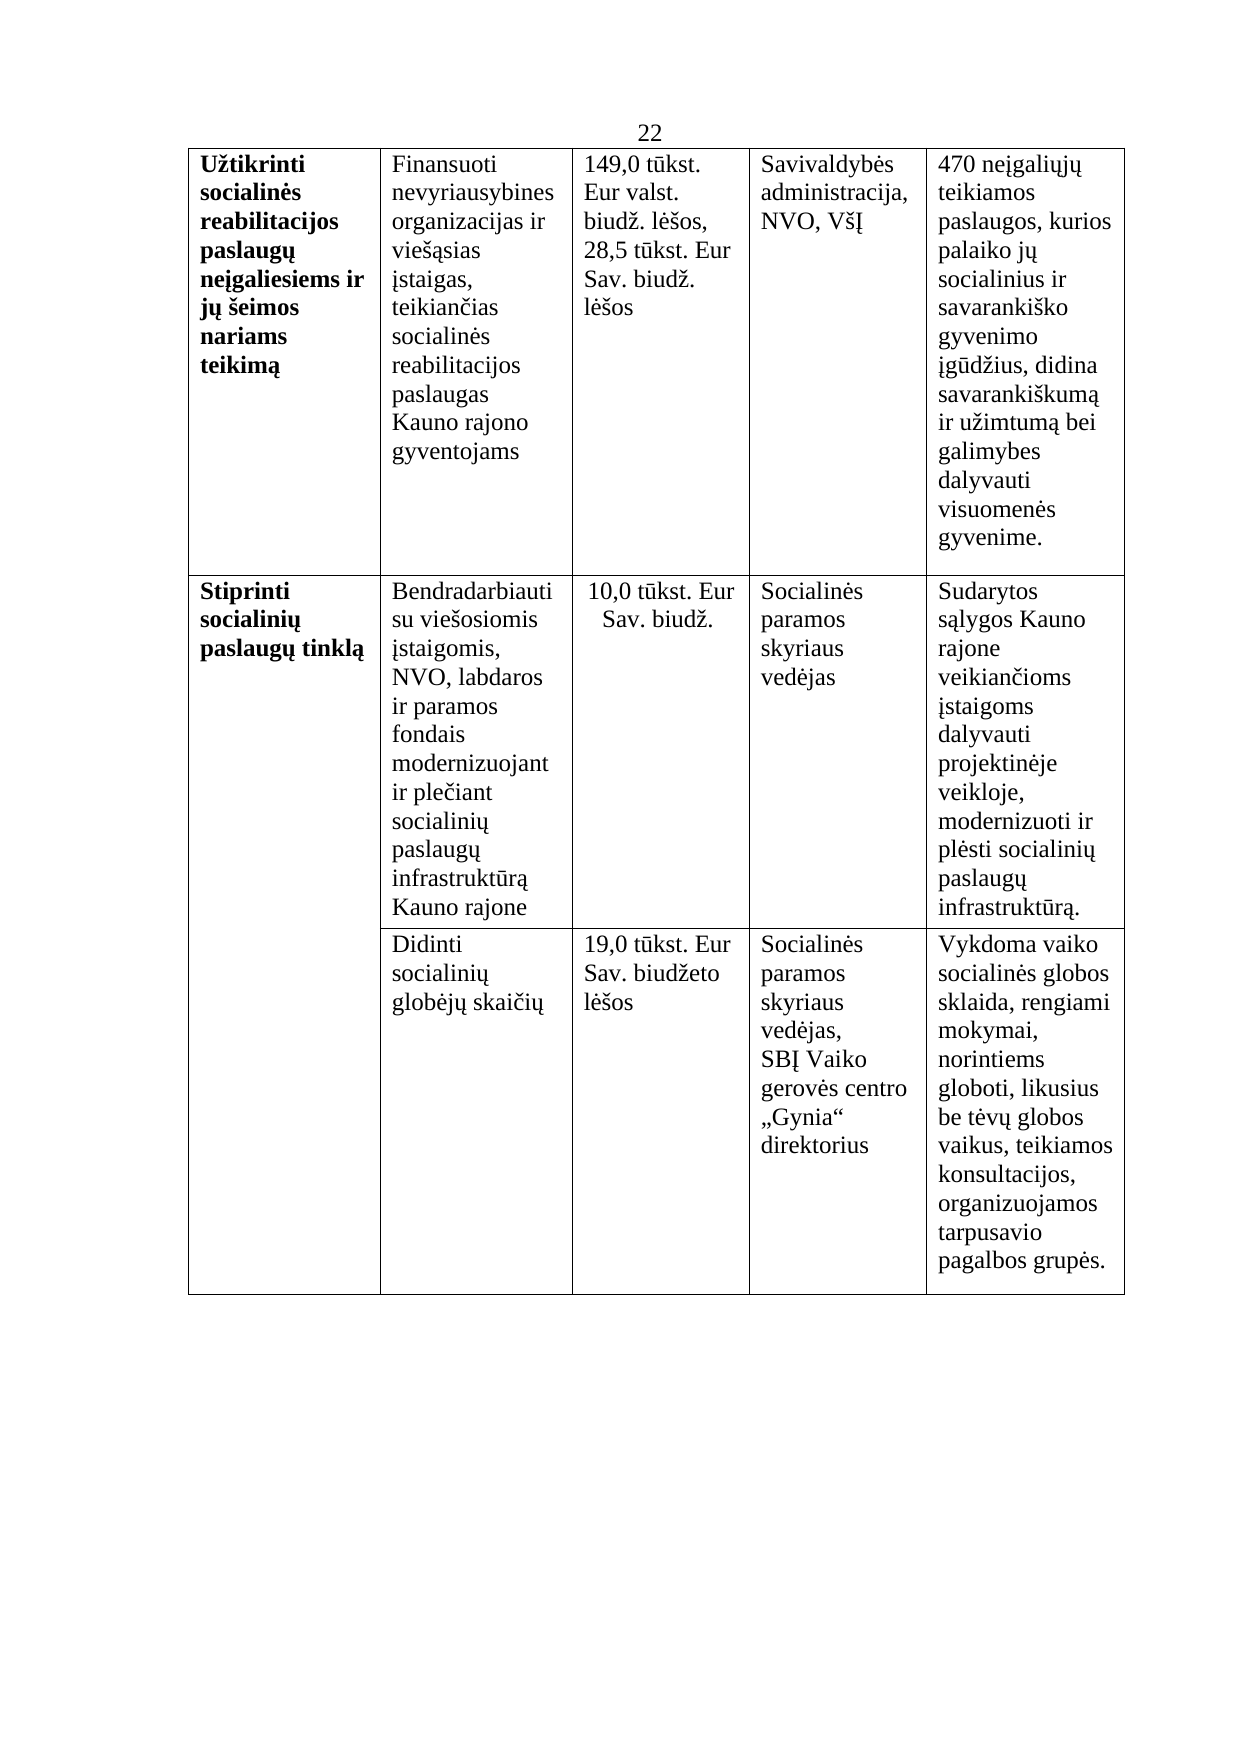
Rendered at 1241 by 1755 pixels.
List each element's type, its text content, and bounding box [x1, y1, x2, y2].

table_cell Sudarytos sąlygos Kauno rajone veikiančioms įstaigoms dalyvauti projektinėje veikloje, modernizuoti ir plėsti socialinių paslaugų infrastruktūrą. [927, 576, 1124, 928]
table_cell Finansuoti nevyriausybines organizacijas ir viešąsias įstaigas, teikiančias socialinės reabilitacijos paslaugas Kauno rajono gyventojams [381, 149, 572, 575]
table_cell Didinti socialinių globėjų skaičių [381, 929, 572, 1294]
table_cell 149,0 tūkst. Eur valst. biudž. lėšos, 28,5 tūkst. Eur Sav. biudž. lėšos [573, 149, 749, 575]
table_cell Vykdoma vaiko socialinės globos sklaida, rengiami mokymai, norintiems globoti, likusius be tėvų globos vaikus, teikiamos konsultacijos, organizuojamos tarpusavio pagalbos grupės. [927, 929, 1124, 1294]
table_cell Savivaldybės administracija, NVO, VšĮ [750, 149, 926, 575]
table_cell 470 neįgaliųjų teikiamos paslaugos, kurios palaiko jų socialinius ir savarankiško gyvenimo įgūdžius, didina savarankiškumą ir užimtumą bei galimybes dalyvauti visuomenės gyvenime. [927, 149, 1124, 575]
table_cell Socialinės paramos skyriaus vedėjas [750, 576, 926, 928]
table_cell 19,0 tūkst. Eur Sav. biudžeto lėšos [573, 929, 749, 1294]
table_cell Bendradarbiauti su viešosiomis įstaigomis, NVO, labdaros ir paramos fondais modernizuojant ir plečiant socialinių paslaugų infrastruktūrą Kauno rajone [381, 576, 572, 928]
table_cell 10,0 tūkst. Eur Sav. biudž. [573, 576, 749, 928]
table_cell Stiprinti socialinių paslaugų tinklą [189, 576, 380, 1294]
table_cell Socialinės paramos skyriaus vedėjas, SBĮ Vaiko gerovės centro „Gynia“ direktorius [750, 929, 926, 1294]
table_cell Užtikrinti socialinės reabilitacijos paslaugų neįgaliesiems ir jų šeimos nariams teikimą [189, 149, 380, 575]
